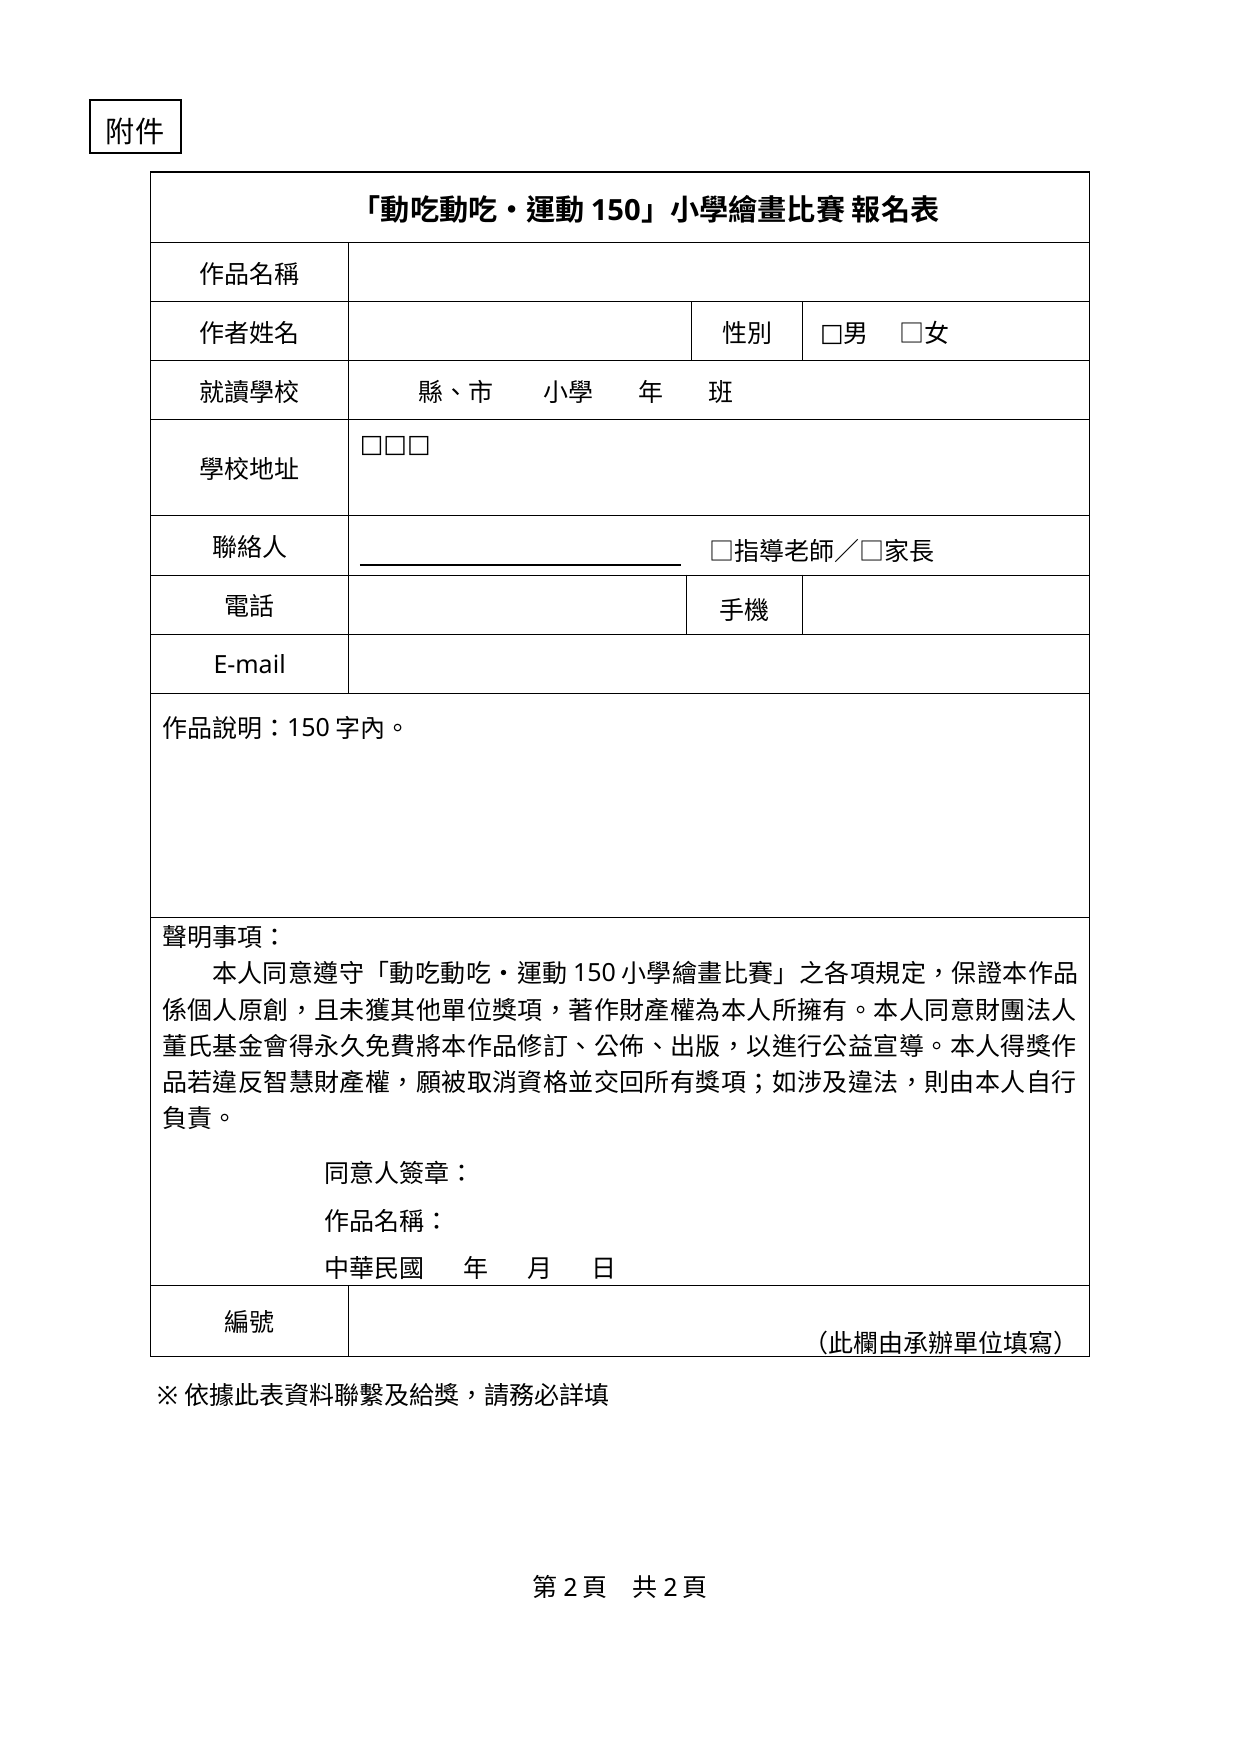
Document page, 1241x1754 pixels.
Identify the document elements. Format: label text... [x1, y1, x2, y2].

table_cell [349, 576, 686, 633]
table_cell □□□ [349, 420, 1089, 515]
table_cell 性別 [692, 302, 802, 360]
table_cell 作品說明：150字內。 [151, 694, 1089, 917]
table_cell 編號 [151, 1286, 348, 1356]
table_header 「動吃動吃•運動150」小學繪畫比賽 報名表 [151, 173, 1089, 242]
table_cell 作者姓名 [151, 302, 348, 360]
table_cell 學校地址 [151, 420, 348, 515]
table_cell [349, 243, 1089, 301]
table_cell □指導老師／□家長 [349, 516, 1089, 574]
table_cell [349, 635, 1089, 693]
table_cell [803, 576, 1089, 633]
table_header 「動吃動吃•運動150」小學繪畫比賽 報名表 [91, 101, 180, 152]
table_cell 聯絡人 [151, 516, 348, 574]
table_cell 電話 [151, 576, 348, 633]
table_cell [349, 302, 691, 360]
table_cell （此欄由承辦單位填寫） [349, 1286, 1089, 1356]
table_cell 聲明事項： 本人同意遵守「動吃動吃•運動150小學繪畫比賽」之各項規定，保證本作品係個人原創，且未獲其他單位獎項，著作財產權為本人所擁有。本人同意財團法人董氏基金會得永久免費將本作品修訂、公佈、出版，以進行公益宣導。本人得獎作品若違反智慧財產權，願被取消資格並交回所有獎項；如涉及違法，則由本人自行負責。 同意人簽章： 作品名稱： 中華民國 年 月 日 [151, 918, 1089, 1285]
table_cell □男 □女 [803, 302, 1089, 360]
table_cell E-mail [151, 635, 348, 693]
table_cell 手機 [687, 576, 802, 633]
table_cell 縣、市 小學 年 班 [349, 361, 1089, 419]
table_cell 就讀學校 [151, 361, 348, 419]
table_cell 作品名稱 [151, 243, 348, 301]
text ※ 依據此表資料聯繫及給獎，請務必詳填 [157, 1376, 1128, 1412]
